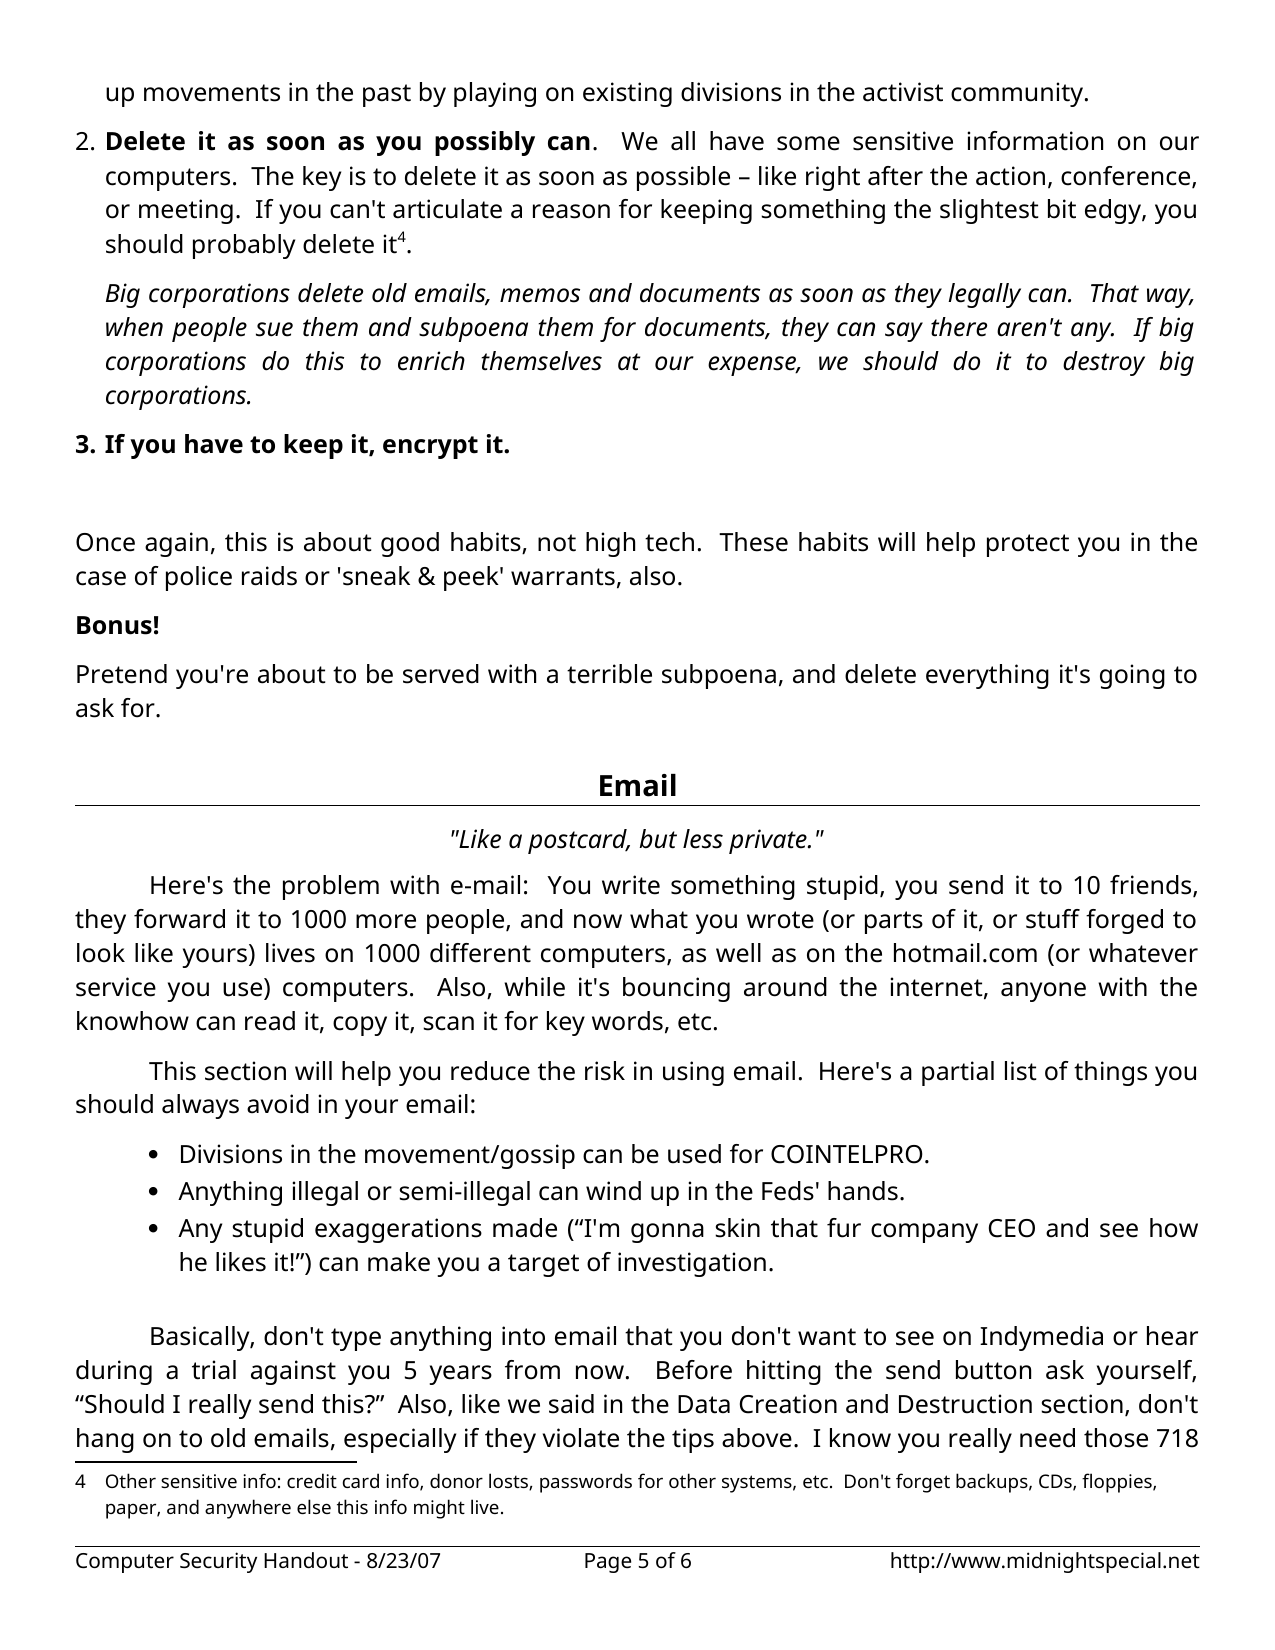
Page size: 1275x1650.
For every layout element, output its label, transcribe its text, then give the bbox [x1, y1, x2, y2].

text Here's the problem with e-mail: You write something stupid, you send it to 10 friends, they forward it to 1000 more people, and now what you wrote (or parts of it, or stuff forged to look like yours) lives on 1000 different computers, as well as on the hotmail.com (or whatever service you use) computers. Also, while it's bouncing around the internet, anyone with the knowhow can read it, copy it, scan it for key words, etc. [75, 868, 1200, 1038]
text This section will help you reduce the risk in using email. Here's a partial list of things you should always avoid in your email: [75, 1053, 1200, 1121]
list Any stupid exaggerations made (“I'm gonna skin that fur company CEO and see how he likes it!”) can make you a target of investigation. [149, 1210, 1200, 1278]
list If you have to keep it, encrypt it. [75, 427, 1200, 461]
list Other sensitive info: credit card info, donor losts, passwords for other systems, etc. Don't forget backups, CDs, floppies, paper, and anywhere else this info might live. [75, 1468, 1200, 1519]
text Basically, don't type anything into email that you don't want to see on Indymedia or hear during a trial against you 5 years from now. Before hitting the send button ask yourself, “Should I really send this?” Also, like we said in the Data Creation and Destruction section, don't hang on to old emails, especially if they violate the tips above. I know you really need those 718 [75, 1319, 1200, 1455]
text Pretend you're about to be served with a terrible subpoena, and delete everything it's going to ask for. [75, 657, 1200, 725]
list up movements in the past by playing on existing divisions in the activist community. [75, 75, 1200, 109]
list Big corporations delete old emails, memos and documents as soon as they legally can. That way, when people sue them and subpoena them for documents, they can say there aren't any. If big corporations do this to enrich themselves at our expense, we should do it to destroy big corporations. [75, 275, 1200, 412]
subtitle Email [75, 765, 1200, 805]
list Anything illegal or semi-illegal can wind up in the Feds' hands. [149, 1173, 1200, 1207]
text Bonus! [75, 608, 1200, 642]
list Divisions in the movement/gossip can be used for COINTELPRO. [149, 1136, 1200, 1170]
subtitle "Like a postcard, but less private." [75, 822, 1200, 856]
text Once again, this is about good habits, not high tech. These habits will help protect you in the case of police raids or 'sneak & peek' warrants, also. [75, 525, 1200, 593]
list Delete it as soon as you possibly can. We all have some sensitive information on our computers. The key is to delete it as soon as possible – like right after the action, conference, or meeting. If you can't articulate a reason for keeping something the slightest bit edgy, you should probably delete it. [75, 124, 1200, 260]
